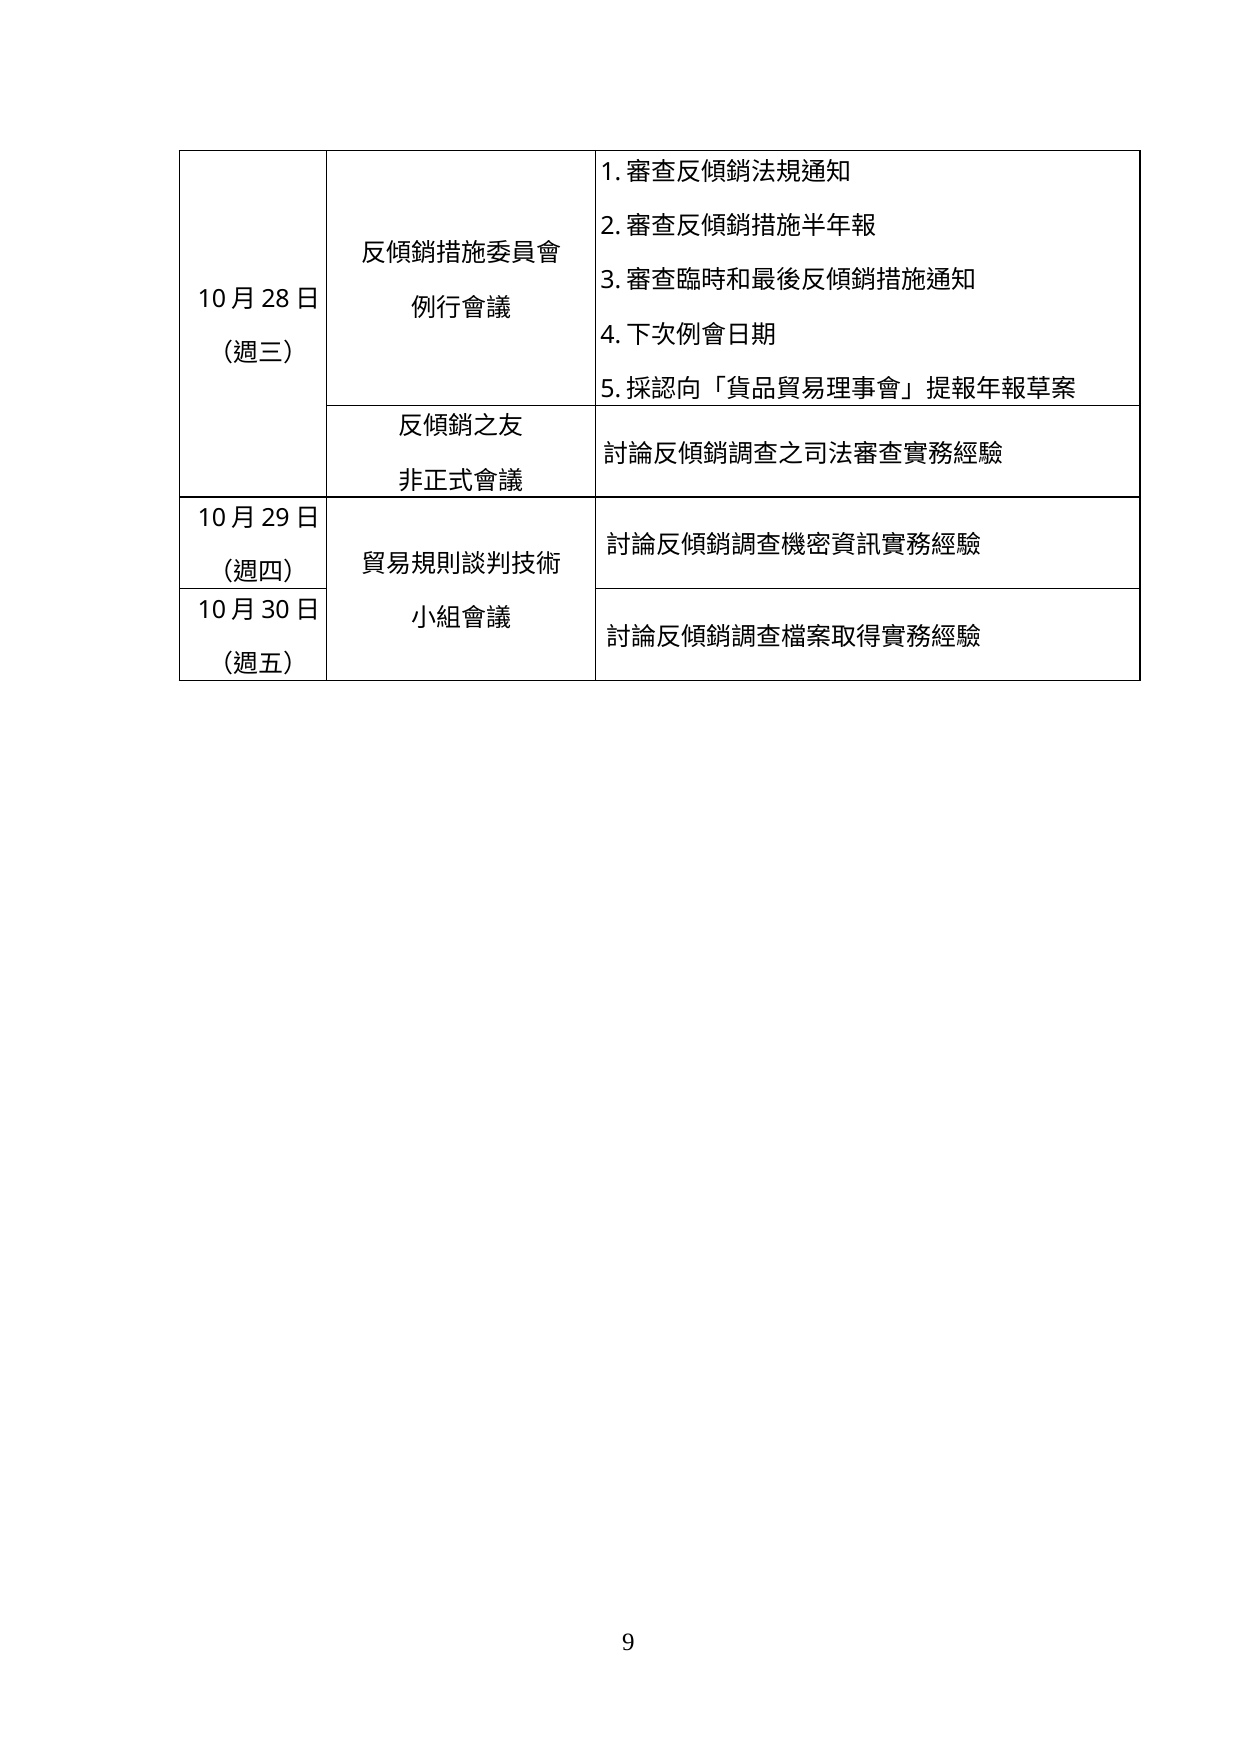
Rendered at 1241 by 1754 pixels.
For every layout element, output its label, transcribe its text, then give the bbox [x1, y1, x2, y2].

table_cell 反傾銷措施委員會 例行會議 [327, 151, 595, 405]
table_cell 審查反傾銷法規通知 審查反傾銷措施半年報 審查臨時和最後反傾銷措施通知 下次例會日期 採認向「貨品貿易理事會」提報年報草案 [596, 151, 1139, 405]
table_cell 討論反傾銷調查機密資訊實務經驗 [596, 498, 1139, 588]
table_cell 討論反傾銷調查之司法審查實務經驗 [596, 406, 1139, 496]
table_cell 討論反傾銷調查檔案取得實務經驗 [596, 589, 1139, 680]
table_cell 10月30日 （週五） [180, 589, 326, 680]
table_cell 10月29日 （週四） [180, 498, 326, 588]
table_cell 10月28日 （週三） [180, 151, 326, 496]
table_cell 反傾銷之友 非正式會議 [327, 406, 595, 496]
table_cell 貿易規則談判技術 小組會議 [327, 498, 595, 680]
